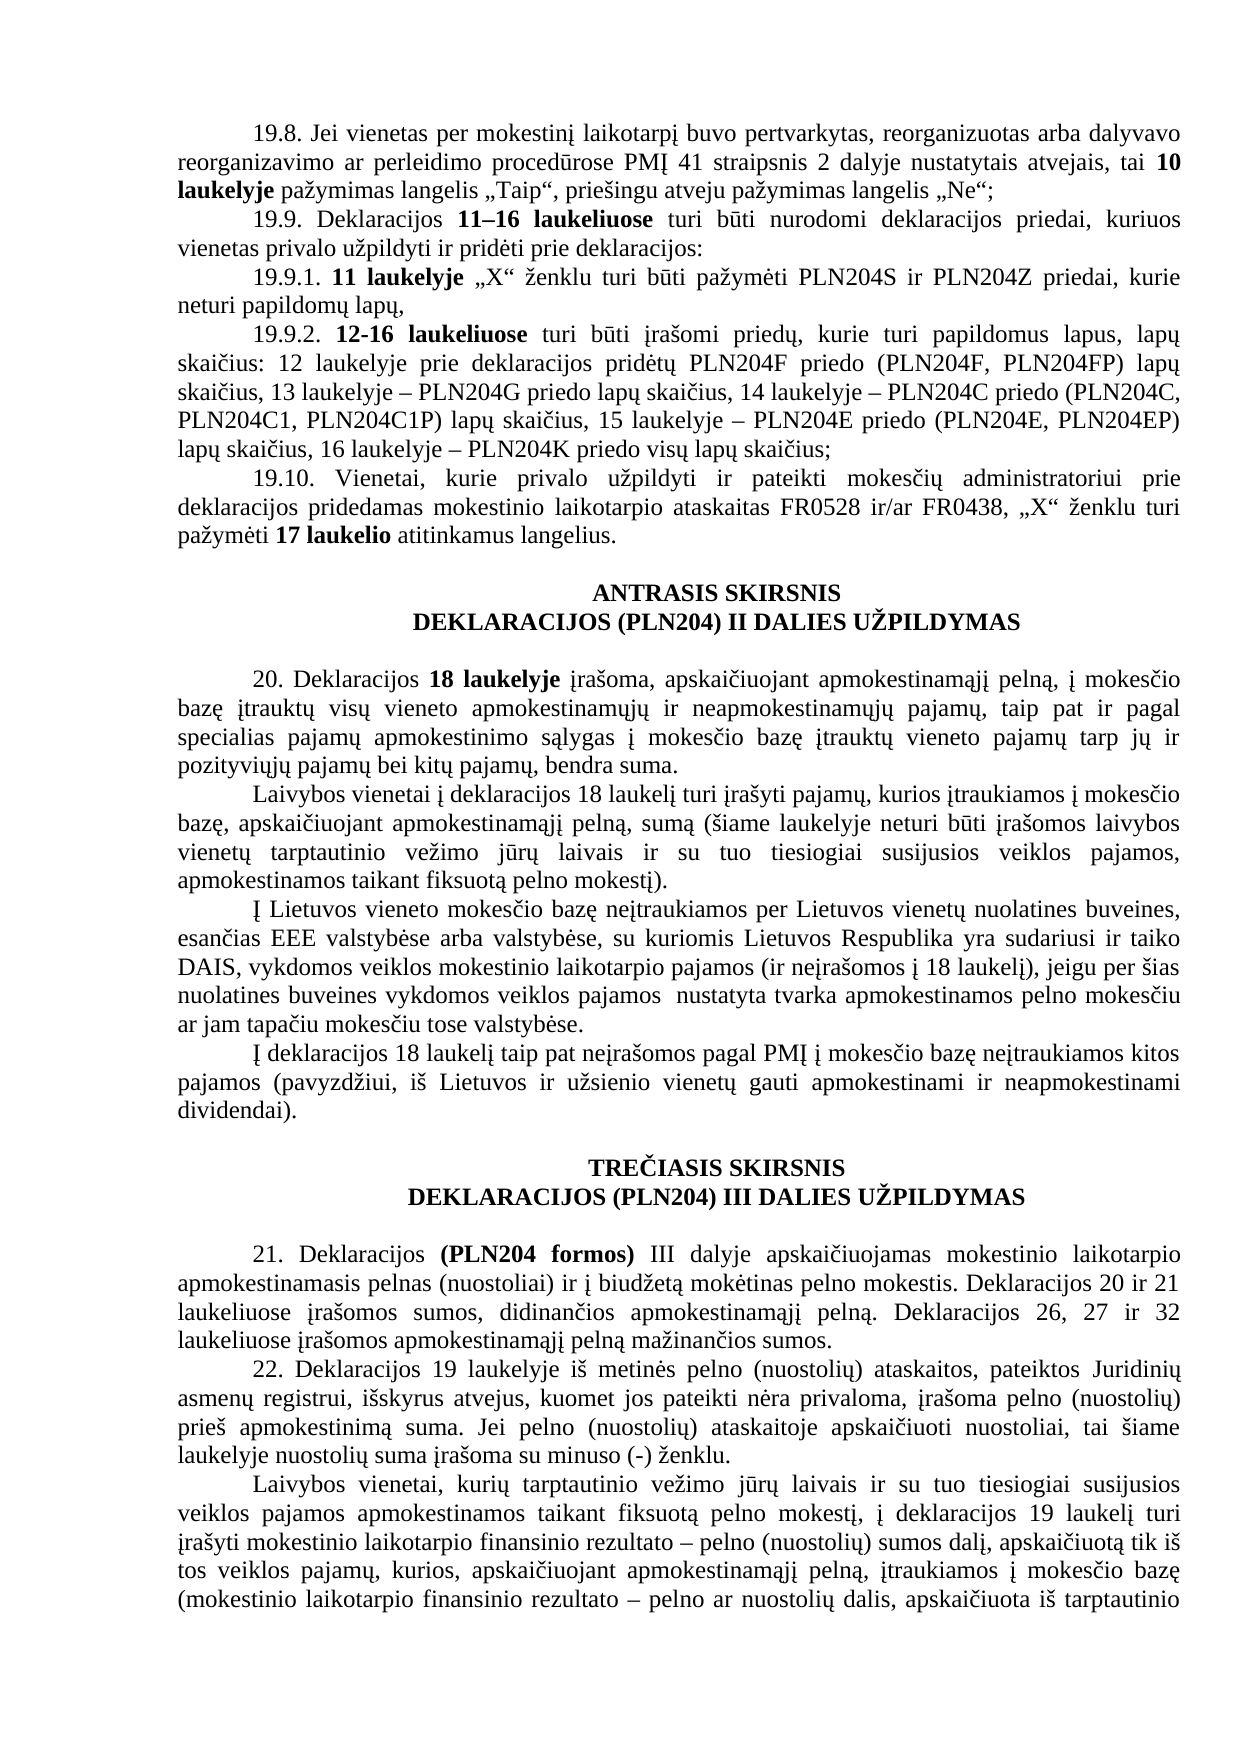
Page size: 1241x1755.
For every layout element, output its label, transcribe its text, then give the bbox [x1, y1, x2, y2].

text 19.9.1. 11 laukelyje „X“ ženklu turi būti pažymėti PLN204S ir PLN204Z priedai, kurie neturi papildomų lapų, [177, 262, 1181, 319]
text ANTRASIS SKIRSNIS [177, 578, 1181, 607]
text 20. Deklaracijos 18 laukelyje įrašoma, apskaičiuojant apmokestinamąjį pelną, į mokesčio bazę įtrauktų visų vieneto apmokestinamųjų ir neapmokestinamųjų pajamų, taip pat ir pagal specialias pajamų apmokestinimo sąlygas į mokesčio bazę įtrauktų vieneto pajamų tarp jų ir pozityviųjų pajamų bei kitų pajamų, bendra suma. [177, 664, 1181, 779]
text 21. Deklaracijos (PLN204 formos) III dalyje apskaičiuojamas mokestinio laikotarpio apmokestinamasis pelnas (nuostoliai) ir į biudžetą mokėtinas pelno mokestis. Deklaracijos 20 ir 21 laukeliuose įrašomos sumos, didinančios apmokestinamąjį pelną. Deklaracijos 26, 27 ir 32 laukeliuose įrašomos apmokestinamąjį pelną mažinančios sumos. [177, 1239, 1181, 1354]
text Į Lietuvos vieneto mokesčio bazę neįtraukiamos per Lietuvos vienetų nuolatines buveines, esančias EEE valstybėse arba valstybėse, su kuriomis Lietuvos Respublika yra sudariusi ir taiko DAIS, vykdomos veiklos mokestinio laikotarpio pajamos (ir neįrašomos į 18 laukelį), jeigu per šias nuolatines buveines vykdomos veiklos pajamos nustatyta tvarka apmokestinamos pelno mokesčiu ar jam tapačiu mokesčiu tose valstybėse. [177, 894, 1181, 1038]
text 22. Deklaracijos 19 laukelyje iš metinės pelno (nuostolių) ataskaitos, pateiktos Juridinių asmenų registrui, išskyrus atvejus, kuomet jos pateikti nėra privaloma, įrašoma pelno (nuostolių) prieš apmokestinimą suma. Jei pelno (nuostolių) ataskaitoje apskaičiuoti nuostoliai, tai šiame laukelyje nuostolių suma įrašoma su minuso (-) ženklu. [177, 1354, 1181, 1469]
text 19.10. Vienetai, kurie privalo užpildyti ir pateikti mokesčių administratoriui prie deklaracijos pridedamas mokestinio laikotarpio ataskaitas FR0528 ir/ar FR0438, „X“ ženklu turi pažymėti 17 laukelio atitinkamus langelius. [177, 463, 1181, 549]
text 19.9.2. 12-16 laukeliuose turi būti įrašomi priedų, kurie turi papildomus lapus, lapų skaičius: 12 laukelyje prie deklaracijos pridėtų PLN204F priedo (PLN204F, PLN204FP) lapų skaičius, 13 laukelyje – PLN204G priedo lapų skaičius, 14 laukelyje – PLN204C priedo (PLN204C, PLN204C1, PLN204C1P) lapų skaičius, 15 laukelyje – PLN204E priedo (PLN204E, PLN204EP) lapų skaičius, 16 laukelyje – PLN204K priedo visų lapų skaičius; [177, 319, 1181, 463]
text Laivybos vienetai į deklaracijos 18 laukelį turi įrašyti pajamų, kurios įtraukiamos į mokesčio bazę, apskaičiuojant apmokestinamąjį pelną, sumą (šiame laukelyje neturi būti įrašomos laivybos vienetų tarptautinio vežimo jūrų laivais ir su tuo tiesiogiai susijusios veiklos pajamos, apmokestinamos taikant fiksuotą pelno mokestį). [177, 779, 1181, 894]
text 19.9. Deklaracijos 11–16 laukeliuose turi būti nurodomi deklaracijos priedai, kuriuos vienetas privalo užpildyti ir pridėti prie deklaracijos: [177, 204, 1181, 262]
text DEKLARACIJOS (PLN204) III DALIES UŽPILDYMAS [177, 1182, 1181, 1211]
text 19.8. Jei vienetas per mokestinį laikotarpį buvo pertvarkytas, reorganizuotas arba dalyvavo reorganizavimo ar perleidimo procedūrose PMĮ 41 straipsnis 2 dalyje nustatytais atvejais, tai 10 laukelyje pažymimas langelis „Taip“, priešingu atveju pažymimas langelis „Ne“; [177, 118, 1181, 204]
text Į deklaracijos 18 laukelį taip pat neįrašomos pagal PMĮ į mokesčio bazę neįtraukiamos kitos pajamos (pavyzdžiui, iš Lietuvos ir užsienio vienetų gauti apmokestinami ir neapmokestinami dividendai). [177, 1038, 1181, 1124]
text Laivybos vienetai, kurių tarptautinio vežimo jūrų laivais ir su tuo tiesiogiai susijusios veiklos pajamos apmokestinamos taikant fiksuotą pelno mokestį, į deklaracijos 19 laukelį turi įrašyti mokestinio laikotarpio finansinio rezultato – pelno (nuostolių) sumos dalį, apskaičiuotą tik iš tos veiklos pajamų, kurios, apskaičiuojant apmokestinamąjį pelną, įtraukiamos į mokesčio bazę (mokestinio laikotarpio finansinio rezultato – pelno ar nuostolių dalis, apskaičiuota iš tarptautinio [177, 1469, 1181, 1613]
text TREČIASIS SKIRSNIS [177, 1153, 1181, 1182]
text DEKLARACIJOS (PLN204) II DALIES UŽPILDYMAS [177, 607, 1181, 636]
